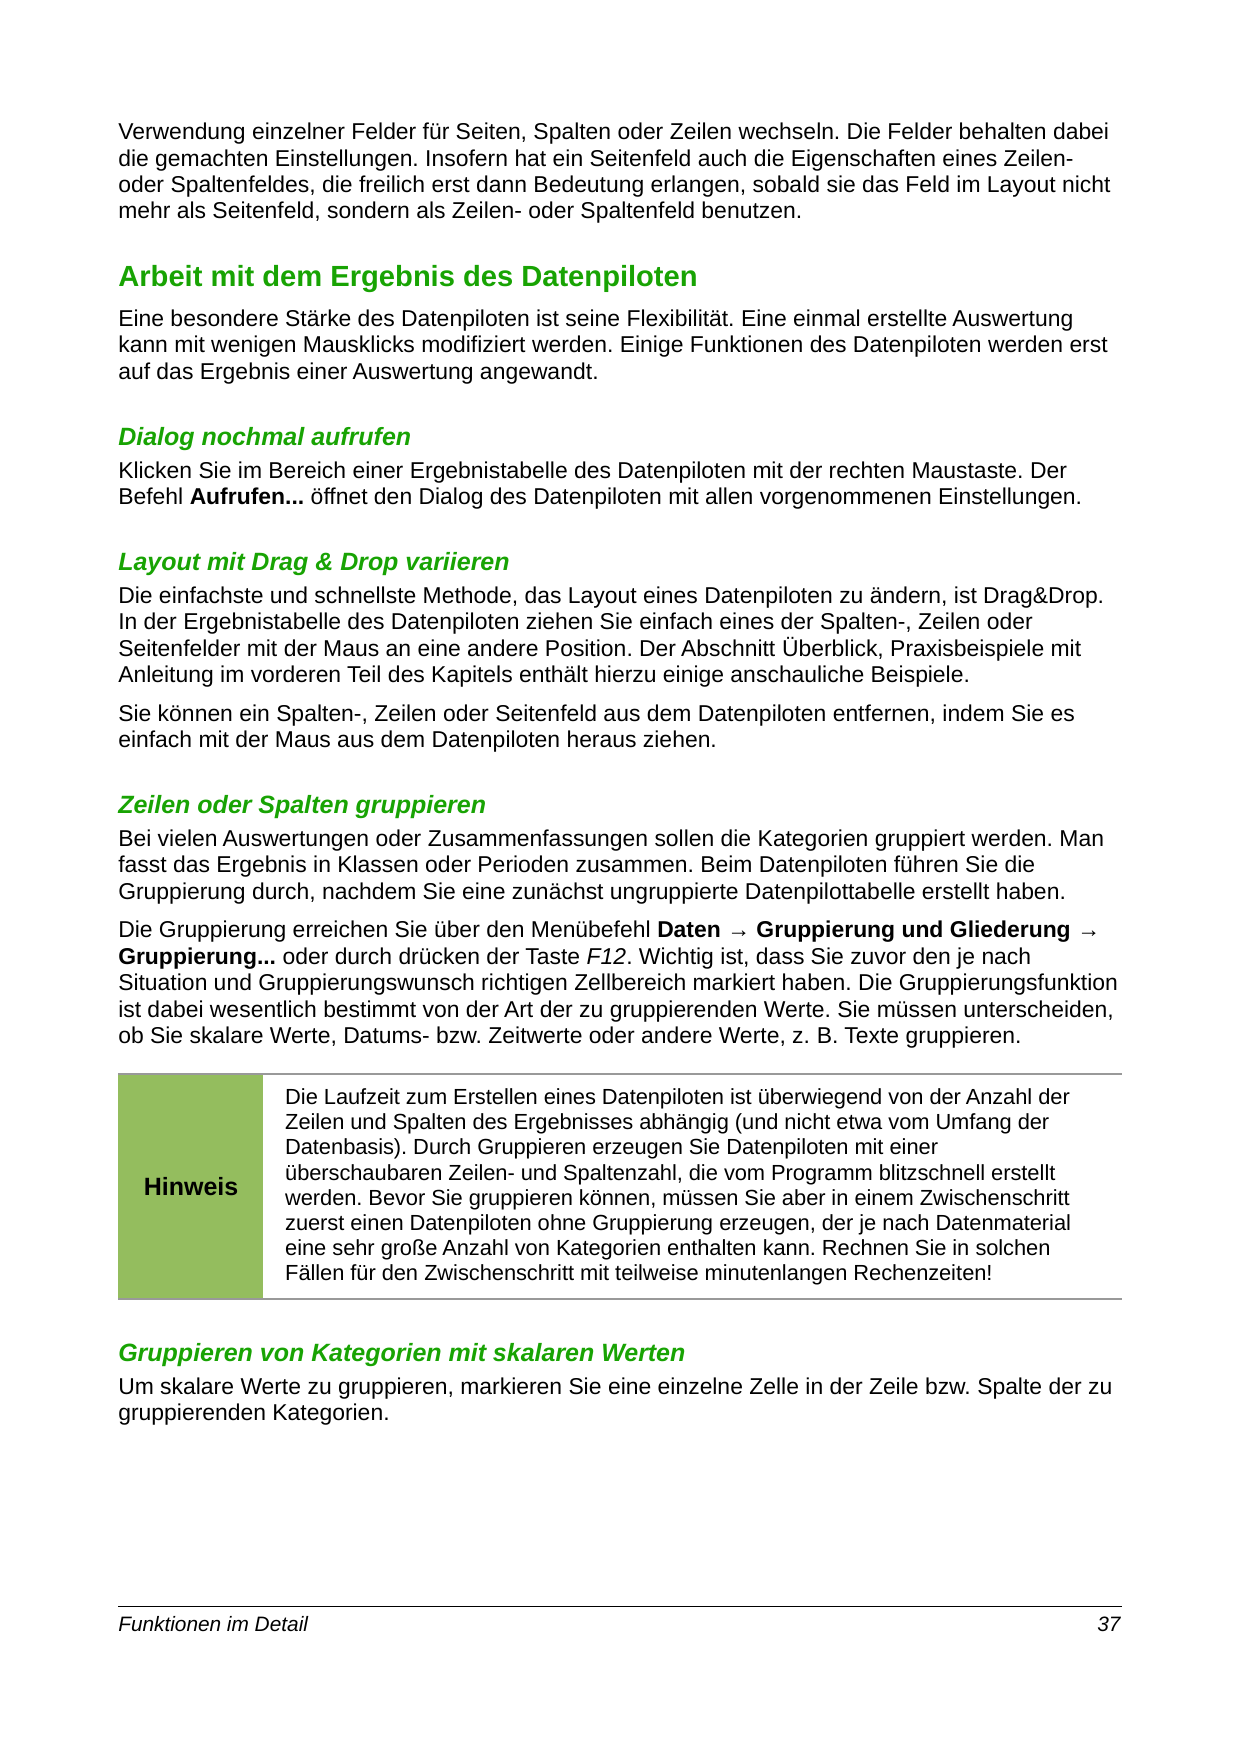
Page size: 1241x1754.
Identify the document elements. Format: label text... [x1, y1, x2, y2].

subtitle Arbeit mit dem Ergebnis des Datenpiloten [118, 259, 1122, 293]
text Klicken Sie im Bereich einer Ergebnistabelle des Datenpiloten mit der rechten Maustaste. Der Befehl Aufrufen... öffnet den Dialog des Datenpiloten mit allen vorgenommenen Einstellungen. [118, 457, 1122, 509]
subtitle Layout mit Drag & Drop variieren [118, 547, 1122, 576]
text Sie können ein Spalten-, Zeilen oder Seitenfeld aus dem Datenpiloten entfernen, indem Sie es einfach mit der Maus aus dem Datenpiloten heraus ziehen. [118, 700, 1122, 752]
subtitle Gruppieren von Kategorien mit skalaren Werten [118, 1338, 1122, 1366]
subtitle Dialog nochmal aufrufen [118, 422, 1122, 450]
table_header Die Laufzeit zum Erstellen eines Datenpiloten ist überwiegend von der Anzahl der Zeilen und Spalten des Ergebnisses abhängig (und nicht etwa vom Umfang der Datenbasis). Durch Gruppieren erzeugen Sie Datenpiloten mit einer überschaubaren Zeilen- und Spaltenzahl, die vom Programm blitzschnell erstellt werden. Bevor Sie gruppieren können, müssen Sie aber in einem Zwischenschritt zuerst einen Datenpiloten ohne Gruppierung erzeugen, der je nach Datenmaterial eine sehr große Anzahl von Kategorien enthalten kann. Rechnen Sie in solchen Fällen für den Zwischenschritt mit teilweise minutenlangen Rechenzeiten! [264, 1075, 1122, 1298]
text Eine besondere Stärke des Datenpiloten ist seine Flexibilität. Eine einmal erstellte Auswertung kann mit wenigen Mausklicks modifiziert werden. Einige Funktionen des Datenpiloten werden erst auf das Ergebnis einer Auswertung angewandt. [118, 305, 1122, 384]
table_header Hinweis [118, 1075, 263, 1298]
subtitle Zeilen oder Spalten gruppieren [118, 790, 1122, 819]
text Die einfachste und schnellste Methode, das Layout eines Datenpiloten zu ändern, ist Drag&Drop. In der Ergebnistabelle des Datenpiloten ziehen Sie einfach eines der Spalten-, Zeilen oder Seitenfelder mit der Maus an eine andere Position. Der Abschnitt Überblick, Praxisbeispiele mit Anleitung im vorderen Teil des Kapitels enthält hierzu einige anschauliche Beispiele. [118, 582, 1122, 687]
text Bei vielen Auswertungen oder Zusammenfassungen sollen die Kategorien gruppiert werden. Man fasst das Ergebnis in Klassen oder Perioden zusammen. Beim Datenpiloten führen Sie die Gruppierung durch, nachdem Sie eine zunächst ungruppierte Datenpilottabelle erstellt haben. [118, 825, 1122, 904]
text Die Gruppierung erreichen Sie über den Menübefehl Daten → Gruppierung und Gliederung → Gruppierung... oder durch drücken der Taste F12. Wichtig ist, dass Sie zuvor den je nach Situation und Gruppierungswunsch richtigen Zellbereich markiert haben. Die Gruppierungsfunktion ist dabei wesentlich bestimmt von der Art der zu gruppierenden Werte. Sie müssen unterscheiden, ob Sie skalare Werte, Datums- bzw. Zeitwerte oder andere Werte, z. B. Texte gruppieren. [118, 916, 1122, 1048]
text Verwendung einzelner Felder für Seiten, Spalten oder Zeilen wechseln. Die Felder behalten dabei die gemachten Einstellungen. Insofern hat ein Seitenfeld auch die Eigenschaften eines Zeilen- oder Spaltenfeldes, die freilich erst dann Bedeutung erlangen, sobald sie das Feld im Layout nicht mehr als Seitenfeld, sondern als Zeilen- oder Spaltenfeld benutzen. [118, 118, 1122, 223]
text Um skalare Werte zu gruppieren, markieren Sie eine einzelne Zelle in der Zeile bzw. Spalte der zu gruppierenden Kategorien. [118, 1373, 1122, 1425]
